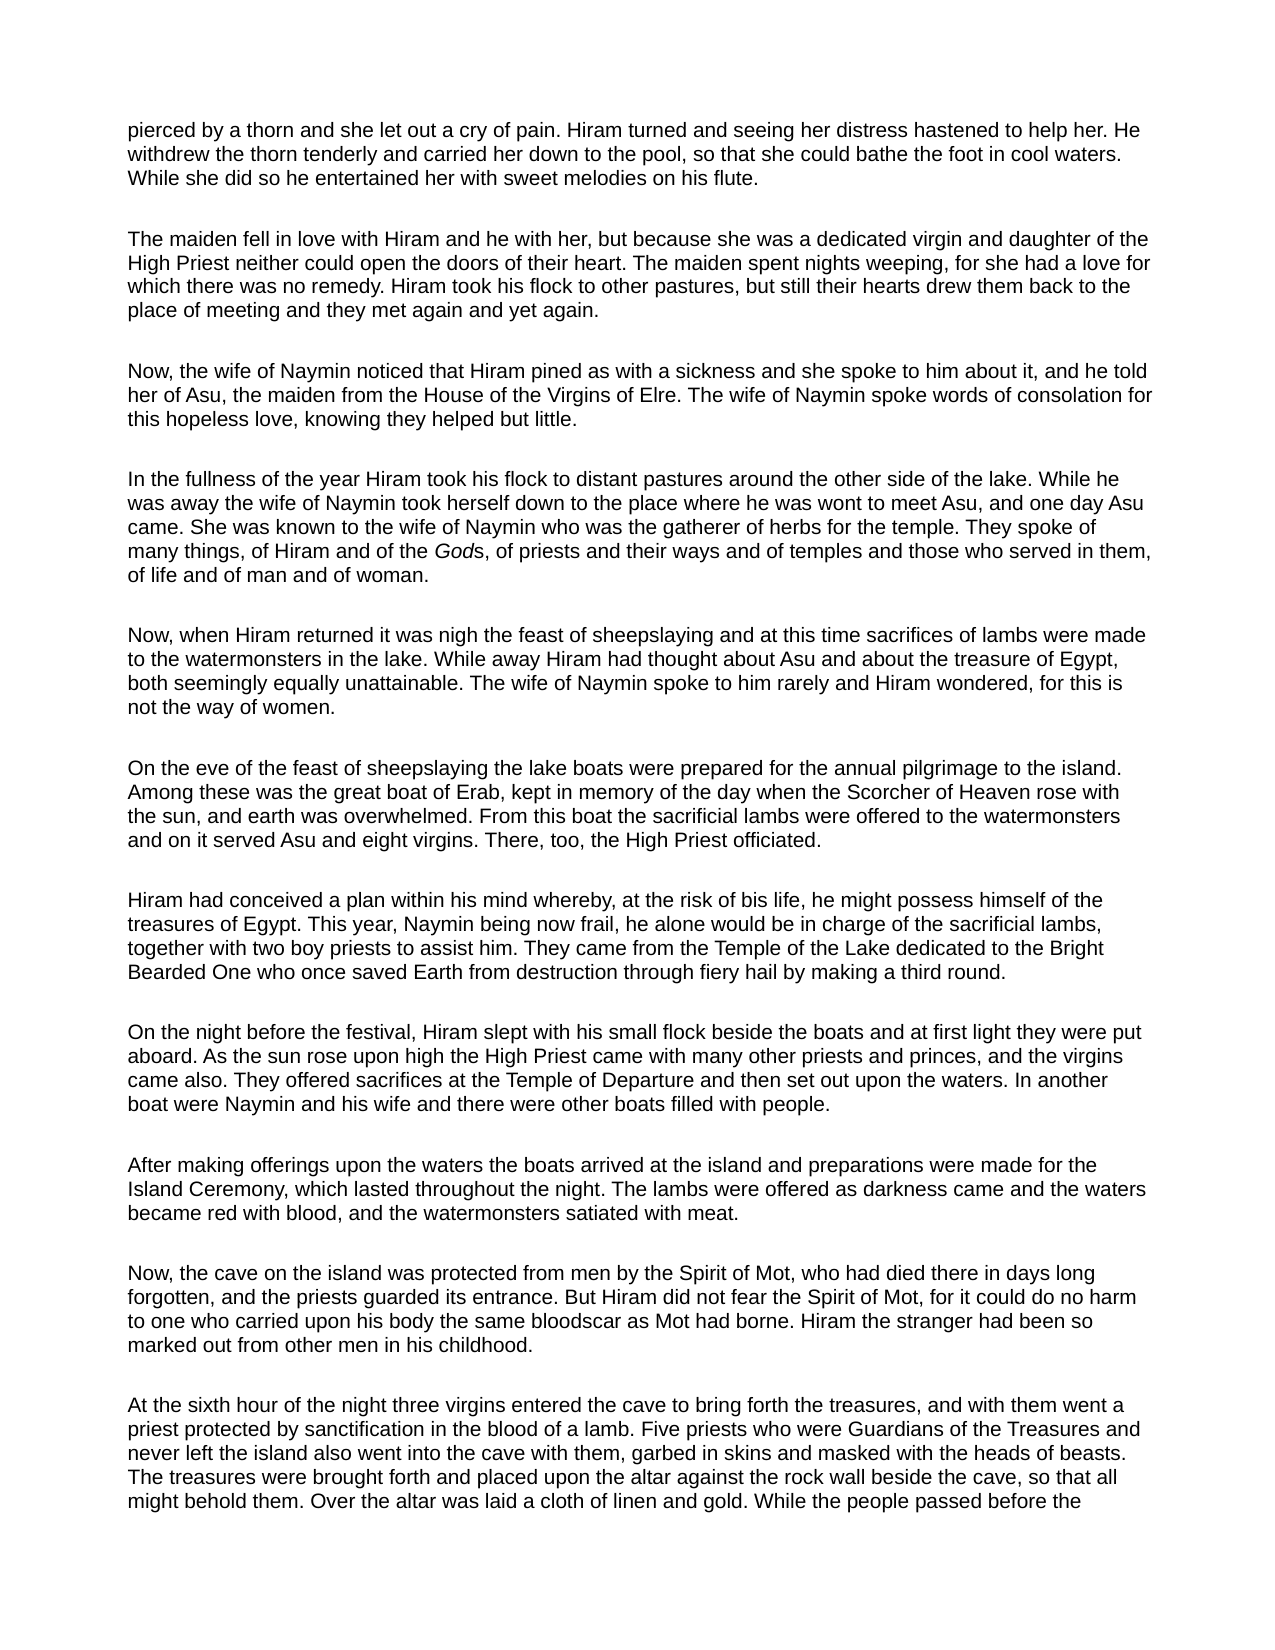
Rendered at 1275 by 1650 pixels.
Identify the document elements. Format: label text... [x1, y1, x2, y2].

text Now, when Hiram returned it was nigh the feast of sheepslaying and at this time sacrifices of lambs were made to the watermonsters in the lake. While away Hiram had thought about Asu and about the treasure of Egypt, both seemingly equally unattainable. The wife of Naymin spoke to him rarely and Hiram wondered, for this is not the way of women. [127, 599, 1154, 719]
text pierced by a thorn and she let out a cry of pain. Hiram turned and seeing her distress hastened to help her. He withdrew the thorn tenderly and carried her down to the pool, so that she could bathe the foot in cool waters. While she did so he entertained her with sweet melodies on his flute. [127, 118, 1154, 190]
text After making offerings upon the waters the boats arrived at the island and preparations were made for the Island Ceremony, which lasted throughout the night. The lambs were offered as darkness came and the waters became red with blood, and the watermonsters satiated with meat. [127, 1128, 1154, 1224]
text On the eve of the feast of sheepslaying the lake boats were prepared for the annual pilgrimage to the island. Among these was the great boat of Erab, kept in memory of the day when the Scorcher of Heaven rose with the sun, and earth was overwhelmed. From this boat the sacrificial lambs were offered to the watermonsters and on it served Asu and eight virgins. There, too, the High Priest officiated. [127, 732, 1154, 851]
text Hiram had conceived a plan within his mind whereby, at the risk of bis life, he might possess himself of the treasures of Egypt. This year, Naymin being now frail, he alone would be in charge of the sacrificial lambs, together with two boy priests to assist him. They came from the Temple of the Lake dedicated to the Bright Bearded One who once saved Earth from destruction through fiery hail by making a third round. [127, 864, 1154, 984]
text At the sixth hour of the night three virgins entered the cave to bring forth the treasures, and with them went a priest protected by sanctification in the blood of a lamb. Five priests who were Guardians of the Treasures and never left the island also went into the cave with them, garbed in skins and masked with the heads of beasts. The treasures were brought forth and placed upon the altar against the rock wall beside the cave, so that all might behold them. Over the altar was laid a cloth of linen and gold. While the people passed before the [127, 1369, 1154, 1513]
text The maiden fell in love with Hiram and he with her, but because she was a dedicated virgin and daughter of the High Priest neither could open the doors of their heart. The maiden spent nights weeping, for she had a love for which there was no remedy. Hiram took his flock to other pastures, but still their hearts drew them back to the place of meeting and they met again and yet again. [127, 202, 1154, 322]
text On the night before the festival, Hiram slept with his small flock beside the boats and at first light they were put aboard. As the sun rose upon high the High Priest came with many other priests and princes, and the virgins came also. They offered sacrifices at the Temple of Departure and then set out upon the waters. In another boat were Naymin and his wife and there were other boats filled with people. [127, 996, 1154, 1116]
text In the fullness of the year Hiram took his flock to distant pastures around the other side of the lake. While he was away the wife of Naymin took herself down to the place where he was wont to meet Asu, and one day Asu came. She was known to the wife of Naymin who was the gatherer of herbs for the temple. They spoke of many things, of Hiram and of the Gods, of priests and their ways and of temples and those who served in them, of life and of man and of woman. [127, 443, 1154, 587]
text Now, the wife of Naymin noticed that Hiram pined as with a sickness and she spoke to him about it, and he told her of Asu, the maiden from the House of the Virgins of Elre. The wife of Naymin spoke words of consolation for this hopeless love, knowing they helped but little. [127, 335, 1154, 431]
text Now, the cave on the island was protected from men by the Spirit of Mot, who had died there in days long forgotten, and the priests guarded its entrance. But Hiram did not fear the Spirit of Mot, for it could do no harm to one who carried upon his body the same bloodscar as Mot had borne. Hiram the stranger had been so marked out from other men in his childhood. [127, 1237, 1154, 1357]
